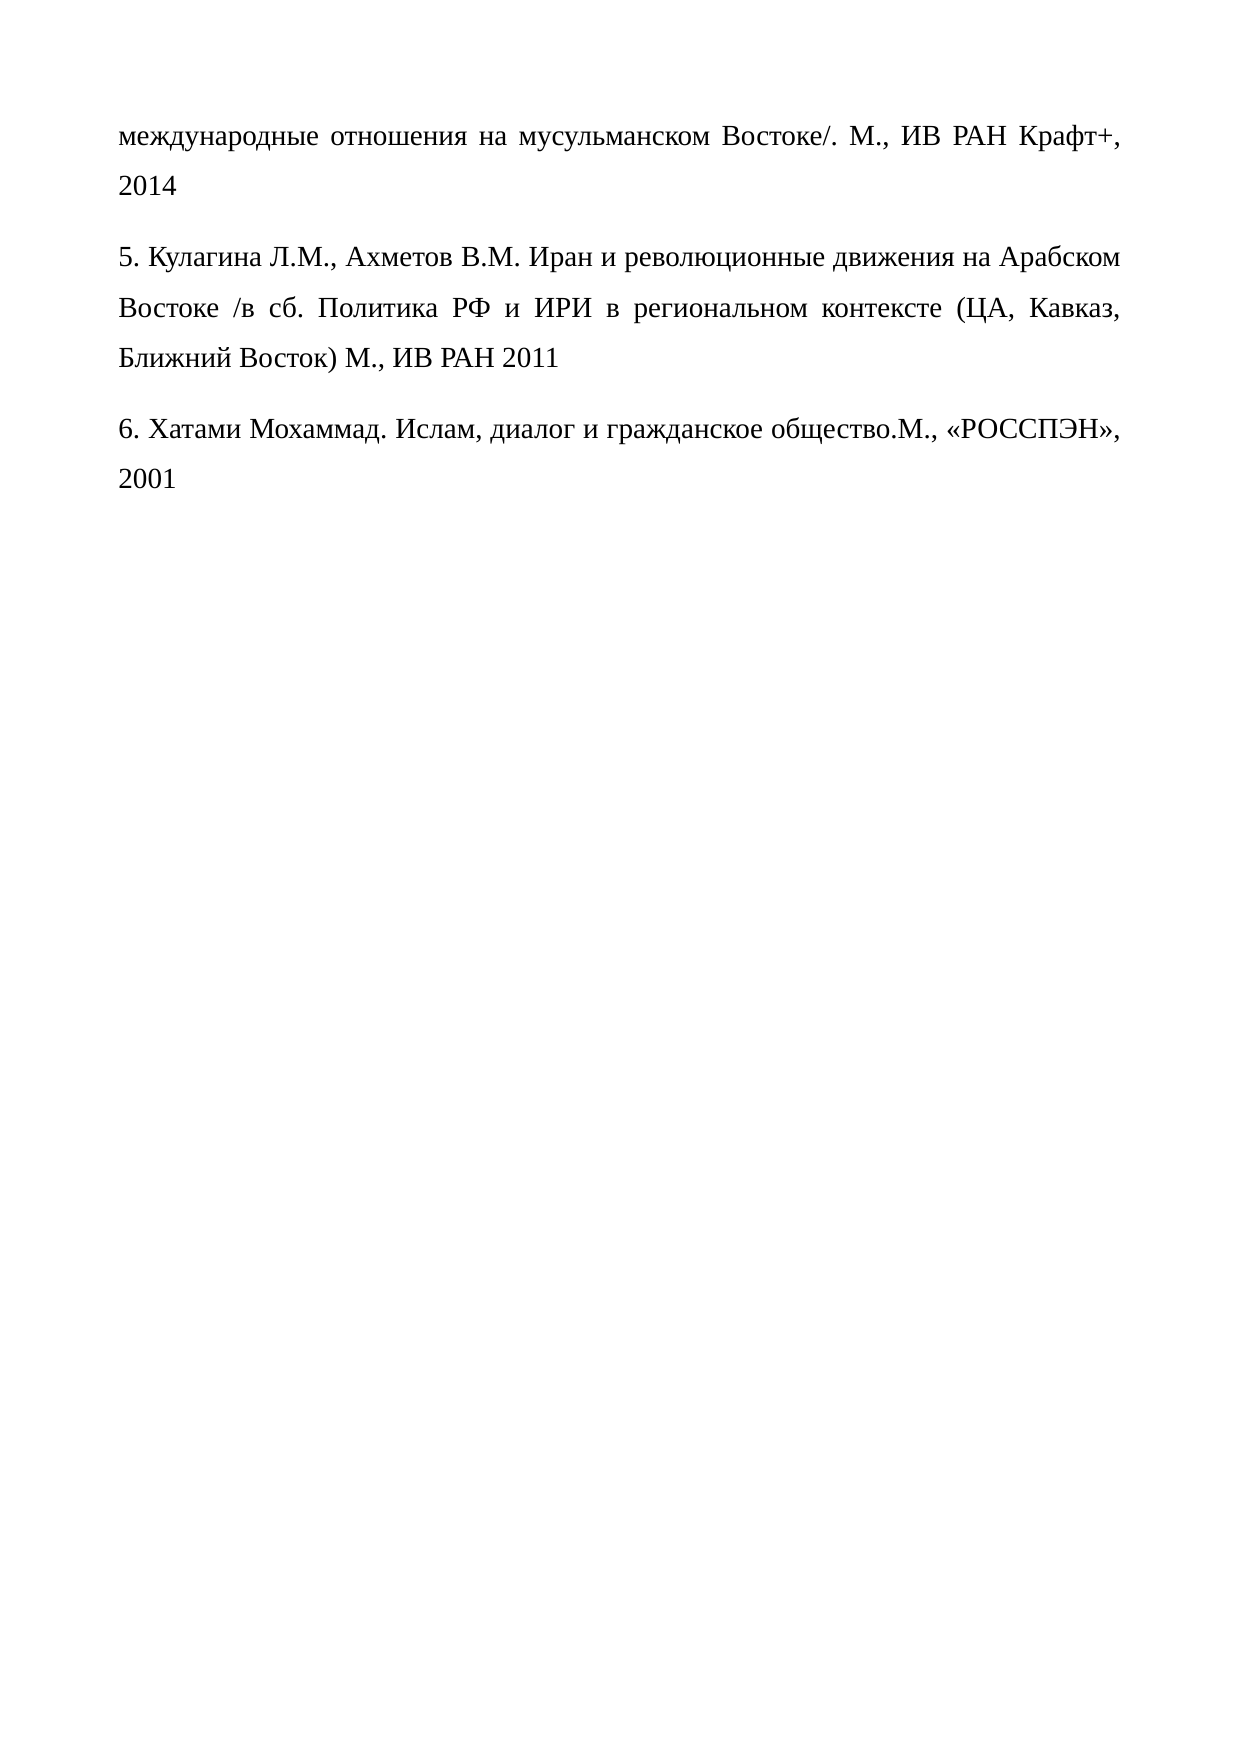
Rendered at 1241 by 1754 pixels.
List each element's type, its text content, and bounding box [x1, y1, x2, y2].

text 6. Хатами Мохаммад. Ислам, диалог и гражданское общество.М., «РОССПЭН», 2001 [118, 411, 1122, 495]
text международные отношения на мусульманском Востоке/. М., ИВ РАН Крафт+, 2014 [118, 118, 1122, 202]
text 5. Кулагина Л.М., Ахметов В.М. Иран и революционные движения на Арабском Востоке /в сб. Политика РФ и ИРИ в региональном контексте (ЦА, Кавказ, Ближний Восток) М., ИВ РАН 2011 [118, 239, 1122, 374]
